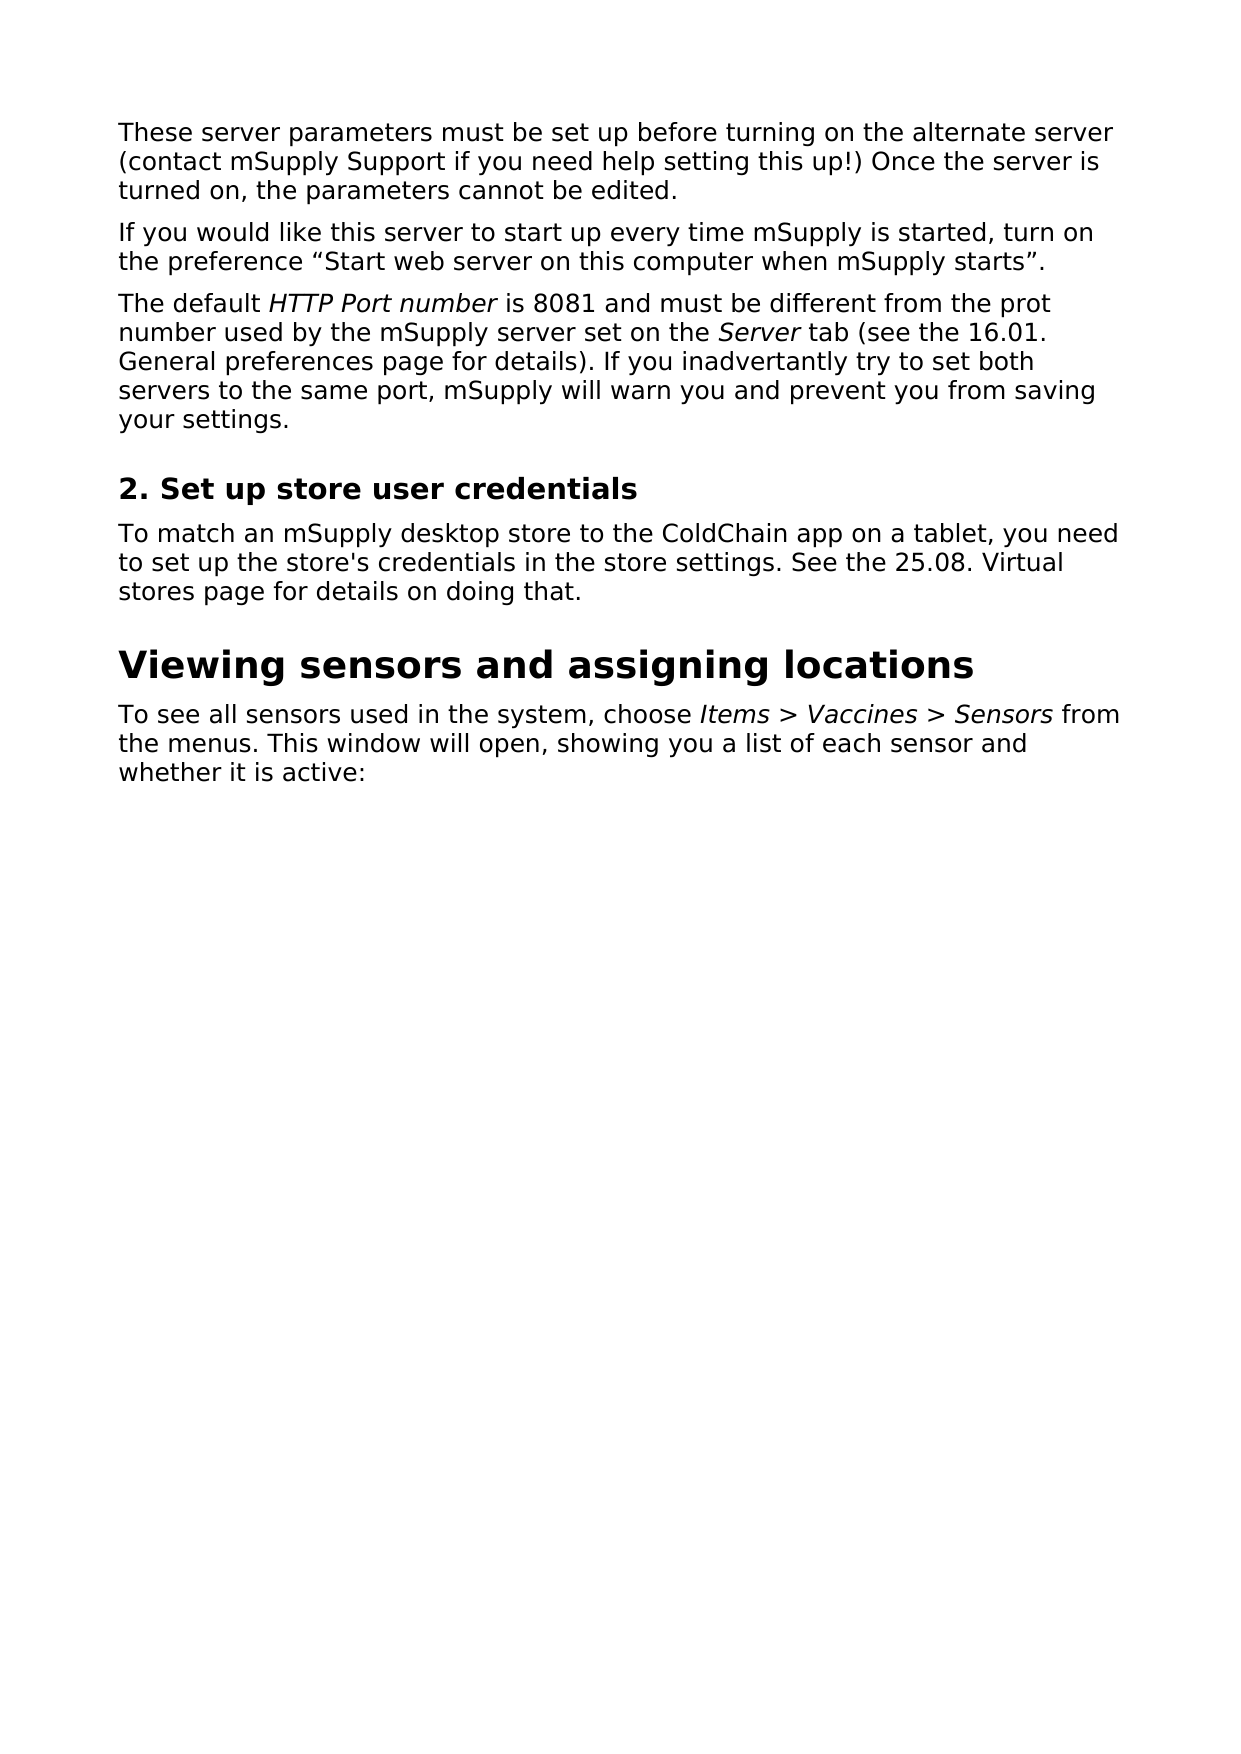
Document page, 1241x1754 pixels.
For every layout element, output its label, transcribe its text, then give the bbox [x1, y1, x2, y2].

text To see all sensors used in the system, choose Items > Vaccines > Sensors from the menus. This window will open, showing you a list of each sensor and whether it is active: [118, 700, 1122, 787]
text The default HTTP Port number is 8081 and must be different from the prot number used by the mSupply server set on the Server tab (see the 16.01. General preferences page for details). If you inadvertantly try to set both servers to the same port, mSupply will warn you and prevent you from saving your settings. [118, 289, 1122, 435]
text If you would like this server to start up every time mSupply is started, turn on the preference “Start web server on this computer when mSupply starts”. [118, 218, 1122, 276]
subtitle 2. Set up store user credentials [118, 472, 1122, 506]
text These server parameters must be set up before turning on the alternate server (contact mSupply Support if you need help setting this up!) Once the server is turned on, the parameters cannot be edited. [118, 118, 1122, 206]
subtitle Viewing sensors and assigning locations [118, 644, 1122, 687]
text To match an mSupply desktop store to the ColdChain app on a tablet, you need to set up the store's credentials in the store settings. See the 25.08. Virtual stores page for details on doing that. [118, 519, 1122, 606]
